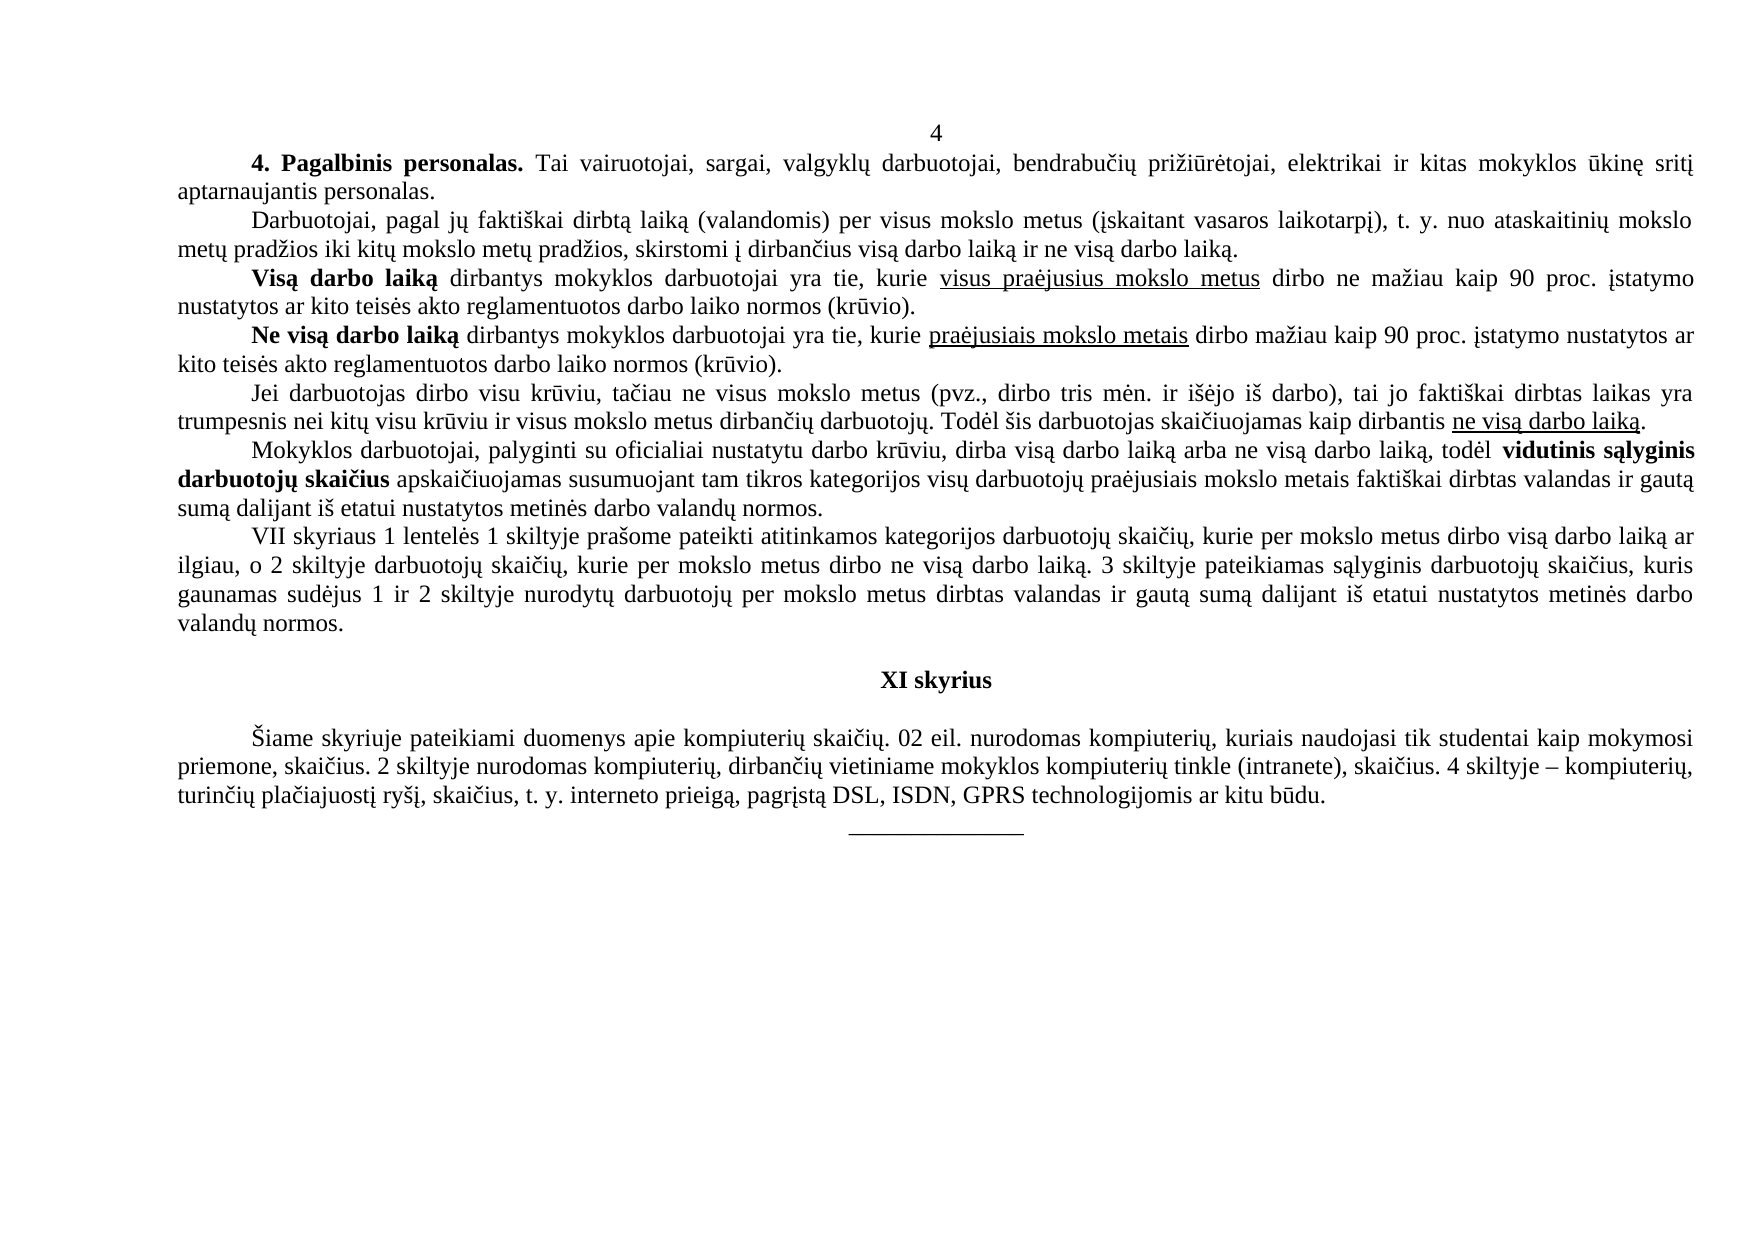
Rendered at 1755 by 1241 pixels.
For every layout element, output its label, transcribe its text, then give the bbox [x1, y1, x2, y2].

text VII skyriaus 1 lentelės 1 skiltyje prašome pateikti atitinkamos kategorijos darbuotojų skaičių, kurie per mokslo metus dirbo visą darbo laiką ar ilgiau, o 2 skiltyje darbuotojų skaičių, kurie per mokslo metus dirbo ne visą darbo laiką. 3 skiltyje pateikiamas sąlyginis darbuotojų skaičius, kuris gaunamas sudėjus 1 ir 2 skiltyje nurodytų darbuotojų per mokslo metus dirbtas valandas ir gautą sumą dalijant iš etatui nustatytos metinės darbo valandų normos. [177, 521, 1695, 636]
text Mokyklos darbuotojai, palyginti su oficialiai nustatytu darbo krūviu, dirba visą darbo laiką arba ne visą darbo laiką, todėl vidutinis sąlyginis darbuotojų skaičius apskaičiuojamas susumuojant tam tikros kategorijos visų darbuotojų praėjusiais mokslo metais faktiškai dirbtas valandas ir gautą sumą dalijant iš etatui nustatytos metinės darbo valandų normos. [177, 435, 1695, 521]
text Darbuotojai, pagal jų faktiškai dirbtą laiką (valandomis) per visus mokslo metus (įskaitant vasaros laikotarpį), t. y. nuo ataskaitinių mokslo metų pradžios iki kitų mokslo metų pradžios, skirstomi į dirbančius visą darbo laiką ir ne visą darbo laiką. [177, 205, 1695, 263]
text XI skyrius [177, 665, 1695, 694]
text Ne visą darbo laiką dirbantys mokyklos darbuotojai yra tie, kurie praėjusiais mokslo metais dirbo mažiau kaip 90 proc. įstatymo nustatytos ar kito teisės akto reglamentuotos darbo laiko normos (krūvio). [177, 320, 1695, 378]
text 4. Pagalbinis personalas. Tai vairuotojai, sargai, valgyklų darbuotojai, bendrabučių prižiūrėtojai, elektrikai ir kitas mokyklos ūkinę sritį aptarnaujantis personalas. [177, 148, 1695, 205]
text ______________ [177, 809, 1695, 838]
text Jei darbuotojas dirbo visu krūviu, tačiau ne visus mokslo metus (pvz., dirbo tris mėn. ir išėjo iš darbo), tai jo faktiškai dirbtas laikas yra trumpesnis nei kitų visu krūviu ir visus mokslo metus dirbančių darbuotojų. Todėl šis darbuotojas skaičiuojamas kaip dirbantis ne visą darbo laiką. [177, 378, 1695, 435]
text Visą darbo laiką dirbantys mokyklos darbuotojai yra tie, kurie visus praėjusius mokslo metus dirbo ne mažiau kaip 90 proc. įstatymo nustatytos ar kito teisės akto reglamentuotos darbo laiko normos (krūvio). [177, 263, 1695, 320]
text Šiame skyriuje pateikiami duomenys apie kompiuterių skaičių. 02 eil. nurodomas kompiuterių, kuriais naudojasi tik studentai kaip mokymosi priemone, skaičius. 2 skiltyje nurodomas kompiuterių, dirbančių vietiniame mokyklos kompiuterių tinkle (intranete), skaičius. 4 skiltyje – kompiuterių, turinčių plačiajuostį ryšį, skaičius, t. y. interneto prieigą, pagrįstą DSL, ISDN, GPRS technologijomis ar kitu būdu. [177, 723, 1695, 809]
